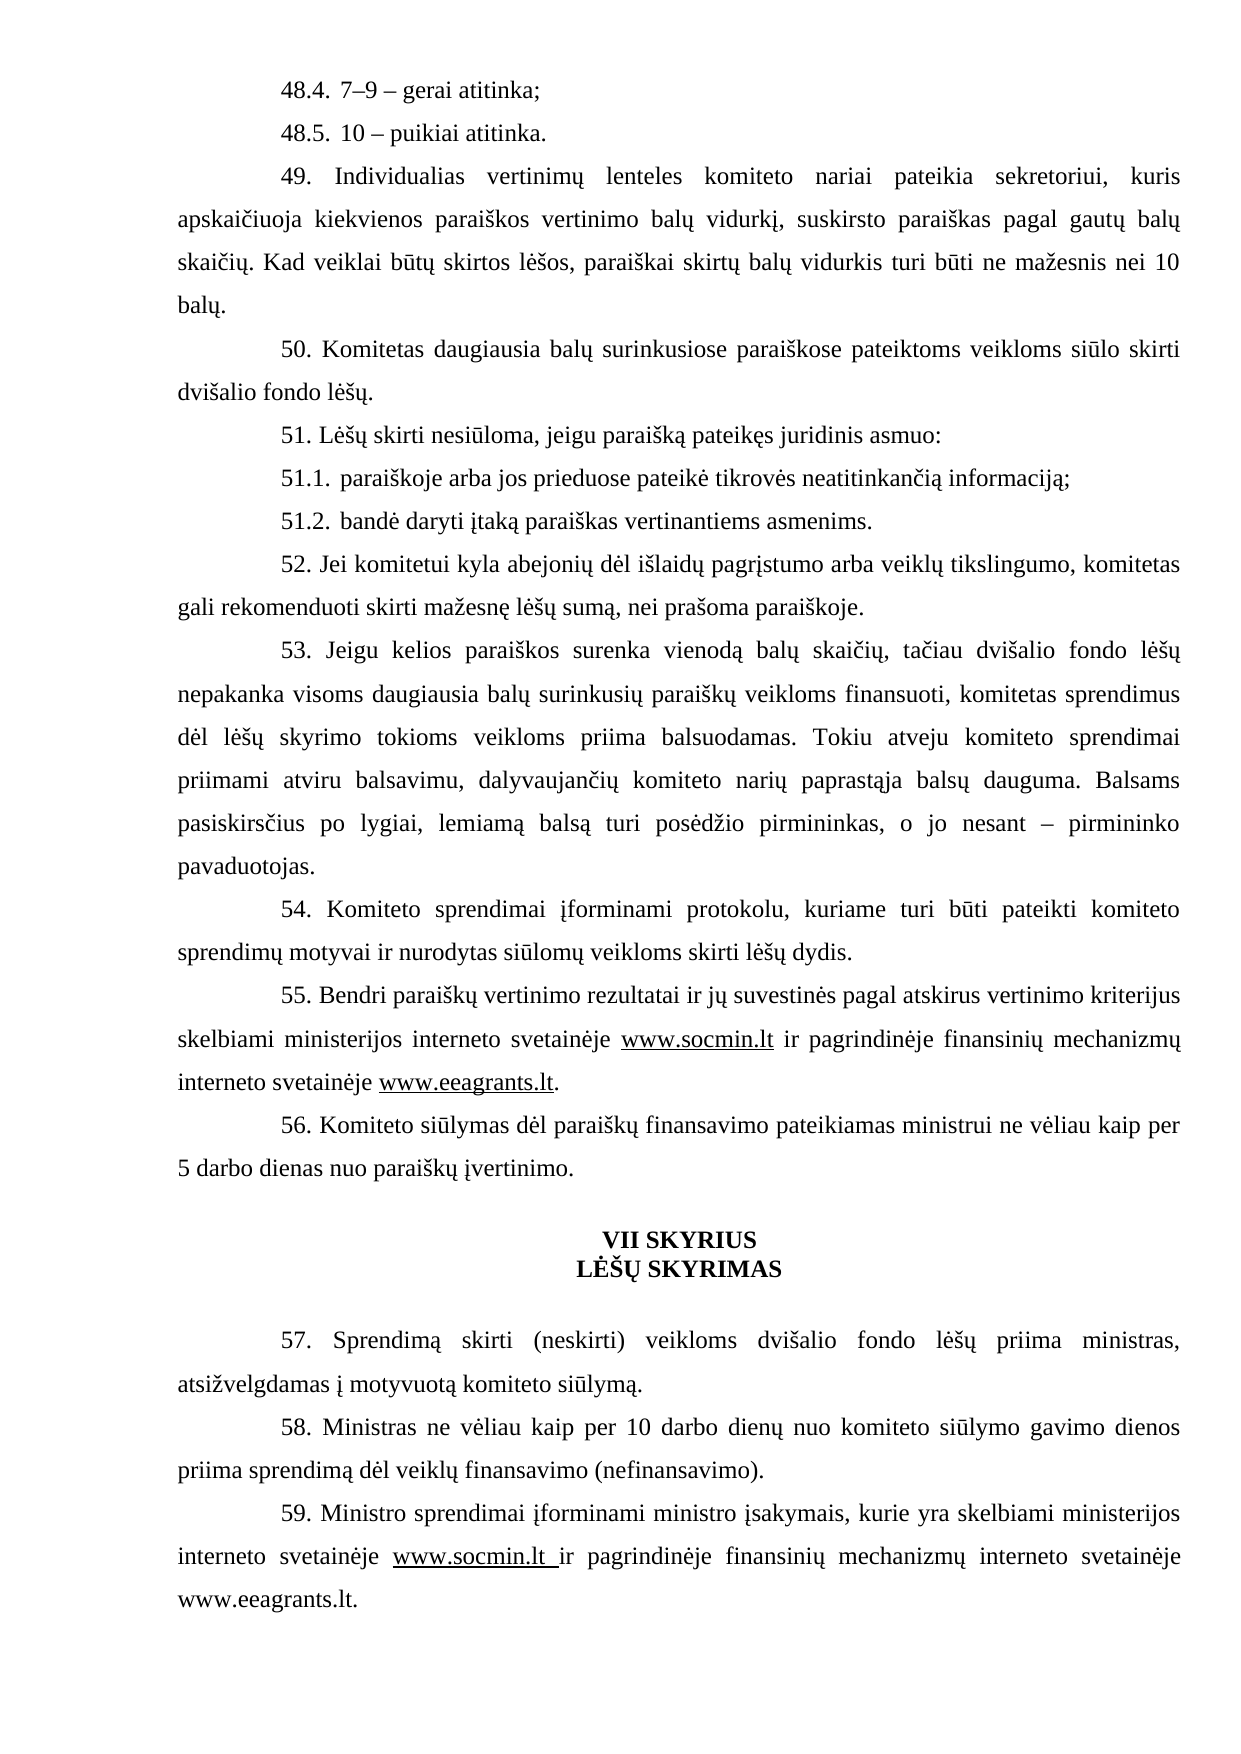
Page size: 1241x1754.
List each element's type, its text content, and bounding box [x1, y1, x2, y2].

text 57. Sprendimą skirti (neskirti) veikloms dvišalio fondo lėšų priima ministras, atsižvelgdamas į motyvuotą komiteto siūlymą. [177, 1326, 1181, 1397]
text 56. Komiteto siūlymas dėl paraiškų finansavimo pateikiamas ministrui ne vėliau kaip per 5 darbo dienas nuo paraiškų įvertinimo. [177, 1110, 1181, 1182]
text 59. Ministro sprendimai įforminami ministro įsakymais, kurie yra skelbiami ministerijos interneto svetainėje www.socmin.lt ir pagrindinėje finansinių mechanizmų interneto svetainėje www.eeagrants.lt. [177, 1498, 1181, 1613]
text 48.4. 7–9 – gerai atitinka; [177, 75, 1181, 104]
text 54. Komiteto sprendimai įforminami protokolu, kuriame turi būti pateikti komiteto sprendimų motyvai ir nurodytas siūlomų veikloms skirti lėšų dydis. [177, 894, 1181, 966]
text 51. Lėšų skirti nesiūloma, jeigu paraišką pateikęs juridinis asmuo: [177, 420, 1181, 449]
text 49. Individualias vertinimų lenteles komiteto nariai pateikia sekretoriui, kuris apskaičiuoja kiekvienos paraiškos vertinimo balų vidurkį, suskirsto paraiškas pagal gautų balų skaičių. Kad veiklai būtų skirtos lėšos, paraiškai skirtų balų vidurkis turi būti ne mažesnis nei 10 balų. [177, 161, 1181, 319]
text 58. Ministras ne vėliau kaip per 10 darbo dienų nuo komiteto siūlymo gavimo dienos priima sprendimą dėl veiklų finansavimo (nefinansavimo). [177, 1412, 1181, 1484]
text 50. Komitetas daugiausia balų surinkusiose paraiškose pateiktoms veikloms siūlo skirti dvišalio fondo lėšų. [177, 334, 1181, 406]
text VII SKYRIUS [177, 1225, 1181, 1254]
text 48.5. 10 – puikiai atitinka. [177, 118, 1181, 147]
text 55. Bendri paraiškų vertinimo rezultatai ir jų suvestinės pagal atskirus vertinimo kriterijus skelbiami ministerijos interneto svetainėje www.socmin.lt ir pagrindinėje finansinių mechanizmų interneto svetainėje www.eeagrants.lt. [177, 981, 1181, 1096]
text LĖŠŲ SKYRIMAS [177, 1254, 1181, 1282]
text 51.1. paraiškoje arba jos prieduose pateikė tikrovės neatitinkančią informaciją; [177, 463, 1181, 492]
text 52. Jei komitetui kyla abejonių dėl išlaidų pagrįstumo arba veiklų tikslingumo, komitetas gali rekomenduoti skirti mažesnę lėšų sumą, nei prašoma paraiškoje. [177, 549, 1181, 621]
text 53. Jeigu kelios paraiškos surenka vienodą balų skaičių, tačiau dvišalio fondo lėšų nepakanka visoms daugiausia balų surinkusių paraiškų veikloms finansuoti, komitetas sprendimus dėl lėšų skyrimo tokioms veikloms priima balsuodamas. Tokiu atveju komiteto sprendimai priimami atviru balsavimu, dalyvaujančių komiteto narių paprastąja balsų dauguma. Balsams pasiskirsčius po lygiai, lemiamą balsą turi posėdžio pirmininkas, o jo nesant – pirmininko pavaduotojas. [177, 636, 1181, 880]
text 51.2. bandė daryti įtaką paraiškas vertinantiems asmenims. [177, 506, 1181, 535]
